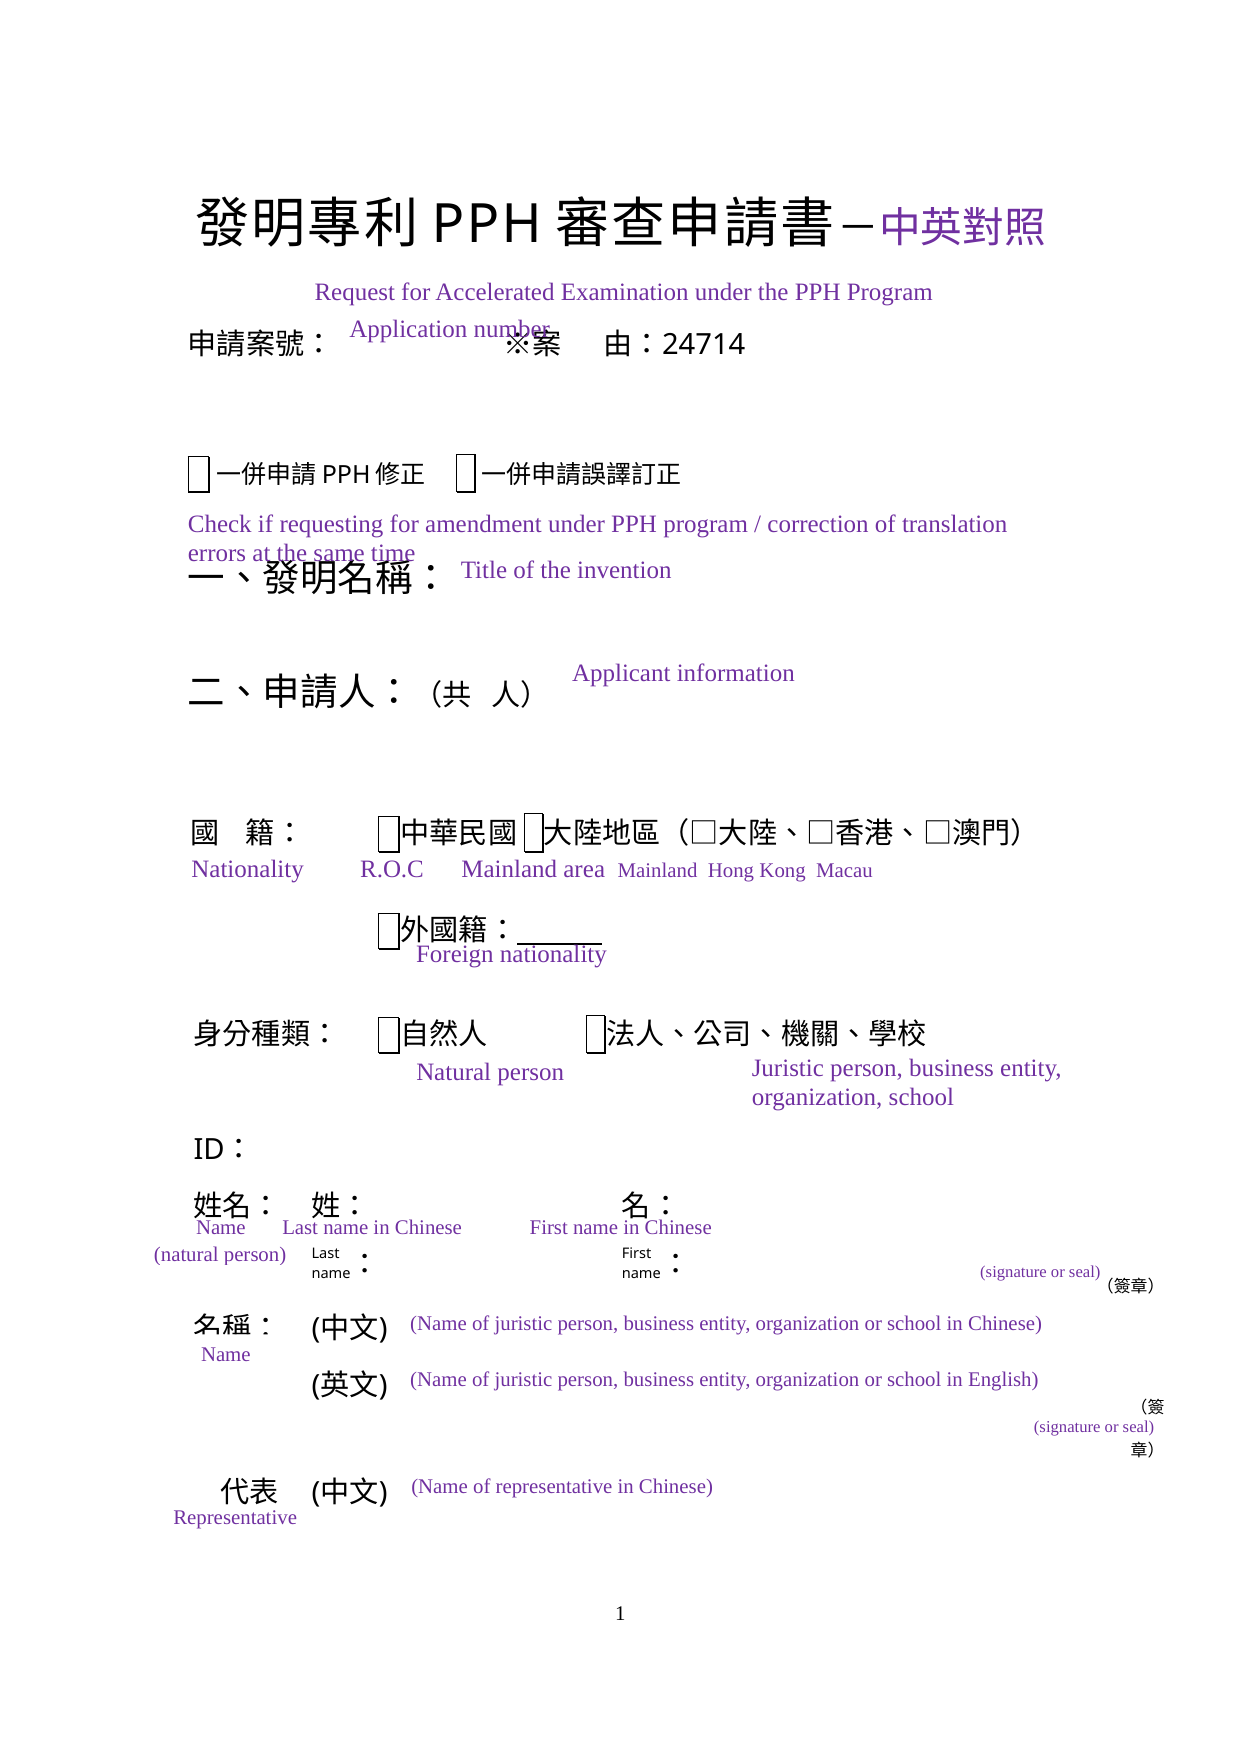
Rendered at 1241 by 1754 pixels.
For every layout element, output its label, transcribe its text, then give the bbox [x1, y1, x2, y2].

table_cell [694, 1233, 1015, 1297]
table_cell （簽章） [1015, 1297, 1167, 1461]
table_cell [394, 1355, 1015, 1461]
table_cell First name： [619, 1233, 694, 1297]
text 一、發明名稱： [187, 548, 1053, 602]
table_cell (中文) [309, 1297, 394, 1354]
table_header 國 籍： [190, 802, 375, 1003]
table_cell 身分種類： [190, 1004, 375, 1118]
table_cell [694, 1175, 1015, 1233]
text Title of the invention [461, 555, 777, 584]
text 一併申請PPH修正 [187, 454, 456, 491]
table_cell 姓： [309, 1175, 394, 1233]
table_cell [281, 1118, 1167, 1175]
table_cell 名稱： [190, 1297, 308, 1334]
table_cell Last name： [309, 1233, 394, 1297]
text 一併申請誤譯訂正 [476, 454, 1053, 491]
table_cell [394, 1297, 1015, 1354]
text 發明專利PPH審查申請書－中英對照 [187, 163, 1053, 276]
table_cell [394, 1175, 619, 1233]
table_cell (中文) [309, 1461, 394, 1518]
table_cell 姓名： [190, 1175, 308, 1297]
table_cell [190, 1373, 308, 1461]
text Request for Accelerated Examination under the PPH Program [277, 277, 970, 306]
table_cell [1015, 1461, 1167, 1518]
text 二、申請人：（共 人）（多位申請人時，應將本欄位完整複製後依序填寫，姓名或名稱欄視身分種類填寫，不須填寫的部分可自行刪除） [187, 652, 1053, 802]
text 申請案號： ※案 由：24714 [187, 304, 1053, 379]
table_cell [550, 1226, 559, 1233]
table_cell [394, 1461, 1015, 1518]
table_cell (英文) [309, 1355, 394, 1461]
text [457, 455, 474, 491]
table_cell [394, 1233, 619, 1297]
table_cell 名： [619, 1175, 694, 1233]
text Application number [349, 314, 665, 343]
text Applicant information [572, 658, 1067, 687]
table_cell 代表人： [190, 1461, 308, 1518]
text Check if requesting for amendment under PPH program / correction of translation errors at the same time [188, 509, 1042, 567]
table_header 中華民國 大陸地區（□大陸、□香港、□澳門） 外國籍： [375, 802, 1167, 1003]
table_cell ID： [190, 1118, 281, 1175]
table_cell （簽章） [1015, 1175, 1167, 1297]
table_cell 自然人 法人、公司、機關、學校 [375, 1004, 1167, 1118]
